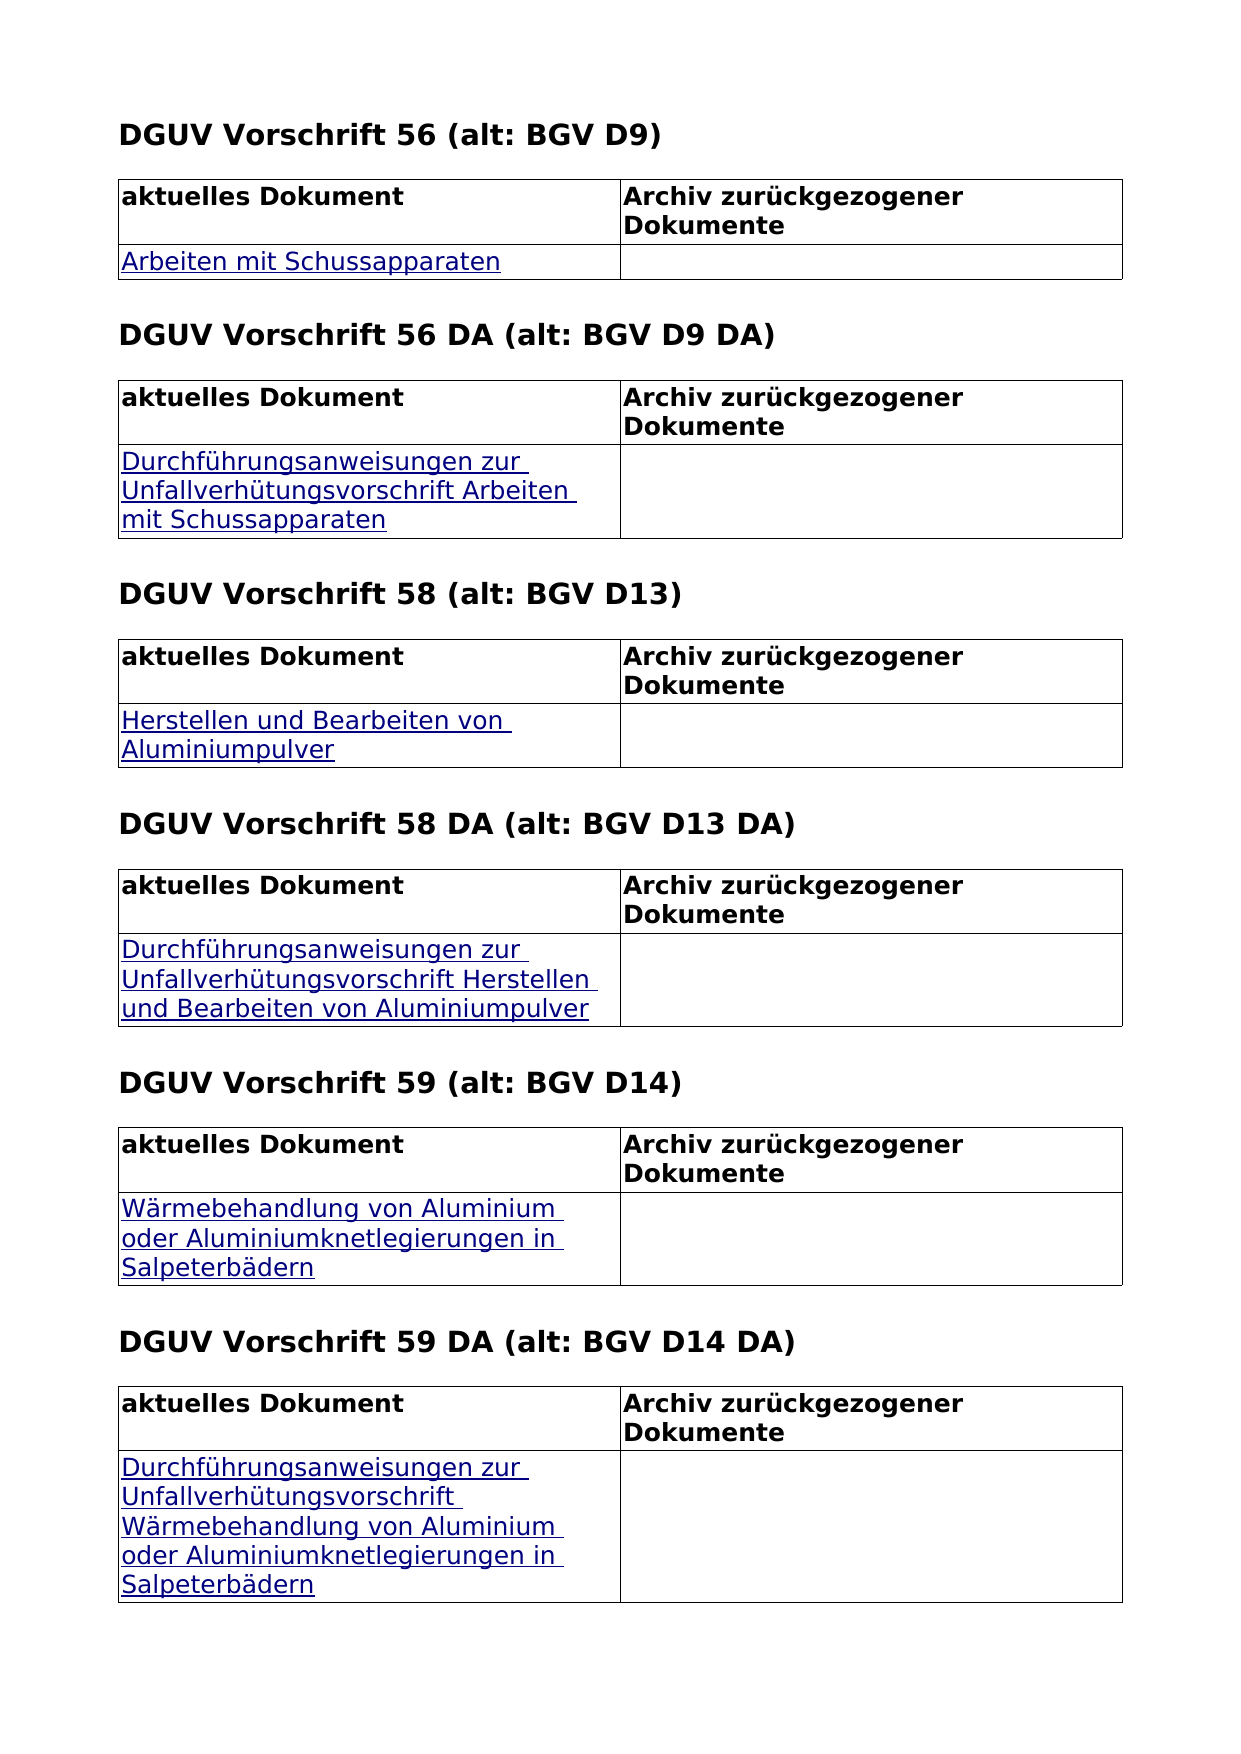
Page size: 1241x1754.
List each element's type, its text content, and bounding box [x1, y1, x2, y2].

table_cell [621, 704, 1122, 767]
table_header Archiv zurückgezogener Dokumente [621, 870, 1122, 933]
table_header aktuelles Dokument [119, 180, 620, 244]
subtitle DGUV Vorschrift 58 DA (alt: BGV D13 DA) [118, 807, 1122, 841]
table_cell [621, 245, 1122, 279]
table_header aktuelles Dokument [119, 870, 620, 933]
table_cell Durchführungsanweisungen zur Unfallverhütungsvorschrift Arbeiten mit Schussapparaten [119, 445, 620, 538]
table_cell [621, 1451, 1122, 1602]
table_header aktuelles Dokument [119, 640, 620, 703]
table_header aktuelles Dokument [119, 381, 620, 444]
subtitle DGUV Vorschrift 59 DA (alt: BGV D14 DA) [118, 1325, 1122, 1359]
subtitle DGUV Vorschrift 56 DA (alt: BGV D9 DA) [118, 319, 1122, 353]
subtitle DGUV Vorschrift 59 (alt: BGV D14) [118, 1066, 1122, 1100]
subtitle DGUV Vorschrift 58 (alt: BGV D13) [118, 577, 1122, 611]
table_header Archiv zurückgezogener Dokumente [621, 180, 1122, 244]
subtitle DGUV Vorschrift 56 (alt: BGV D9) [118, 118, 1122, 152]
table_header aktuelles Dokument [119, 1387, 620, 1450]
table_cell Durchführungsanweisungen zur Unfallverhütungsvorschrift Wärmebehandlung von Aluminium oder Aluminiumknetlegierungen in Salpeterbädern [119, 1451, 620, 1602]
table_header Archiv zurückgezogener Dokumente [621, 640, 1122, 703]
table_header Archiv zurückgezogener Dokumente [621, 381, 1122, 444]
table_cell Arbeiten mit Schussapparaten [119, 245, 620, 279]
table_cell [621, 1193, 1122, 1285]
table_header Archiv zurückgezogener Dokumente [621, 1128, 1122, 1192]
table_cell Durchführungsanweisungen zur Unfallverhütungsvorschrift Herstellen und Bearbeiten von Aluminiumpulver [119, 934, 620, 1026]
table_cell [621, 934, 1122, 1026]
table_header aktuelles Dokument [119, 1128, 620, 1192]
table_cell [621, 445, 1122, 538]
table_header Archiv zurückgezogener Dokumente [621, 1387, 1122, 1450]
table_cell Wärmebehandlung von Aluminium oder Aluminiumknetlegierungen in Salpeterbädern [119, 1193, 620, 1285]
table_cell Herstellen und Bearbeiten von Aluminiumpulver [119, 704, 620, 767]
